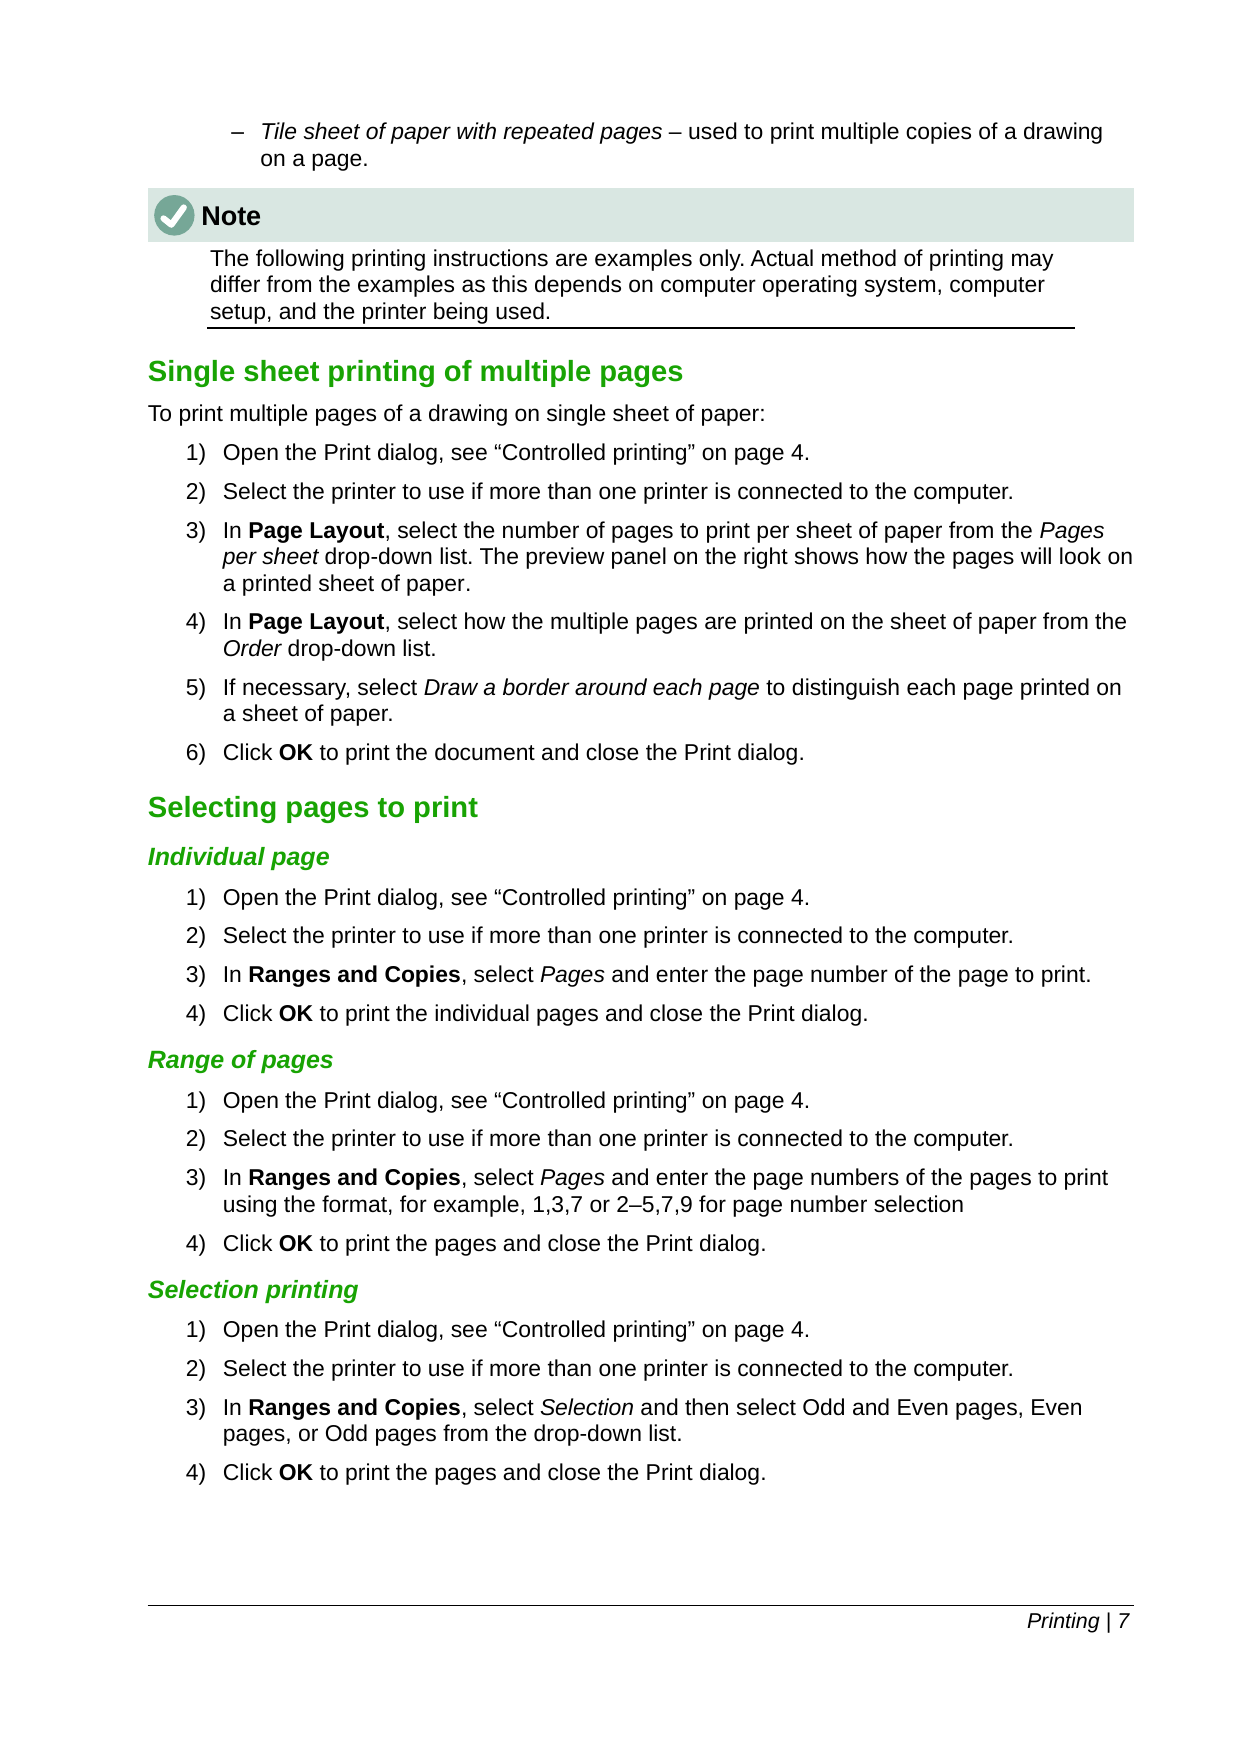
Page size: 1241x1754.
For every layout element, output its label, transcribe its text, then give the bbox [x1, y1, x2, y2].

list Select the printer to use if more than one printer is connected to the computer. [206, 1125, 1134, 1152]
list Open the Print dialog, see “Controlled printing” on page 4. [206, 1087, 1134, 1113]
list Open the Print dialog, see “Controlled printing” on page 4. [206, 439, 1134, 465]
subtitle Range of pages [148, 1045, 1134, 1074]
list Open the Print dialog, see “Controlled printing” on page 4. [206, 884, 1134, 910]
subtitle Single sheet printing of multiple pages [148, 354, 1134, 388]
list In Ranges and Copies, select Selection and then select Odd and Even pages, Even pages, or Odd pages from the drop-down list. [206, 1393, 1134, 1446]
list Select the printer to use if more than one printer is connected to the computer. [206, 478, 1134, 504]
list In Ranges and Copies, select Pages and enter the page numbers of the pages to print using the format, for example, 1,3,7 or 2–5,7,9 for page number selection [206, 1164, 1134, 1217]
list Open the Print dialog, see “Controlled printing” on page 4. [206, 1316, 1134, 1342]
subtitle Individual page [148, 842, 1134, 871]
list To print multiple pages of a drawing on single sheet of paper: [148, 400, 1134, 427]
text The following printing instructions are examples only. Actual method of printing may differ from the examples as this depends on computer operating system, computer setup, and the printer being used. [207, 242, 1075, 327]
list In Ranges and Copies, select Pages and enter the page number of the page to print. [206, 961, 1134, 988]
list Click OK to print the pages and close the Print dialog. [206, 1459, 1134, 1485]
list If necessary, select Draw a border around each page to distinguish each page printed on a sheet of paper. [206, 673, 1134, 726]
list Select the printer to use if more than one printer is connected to the computer. [206, 1355, 1134, 1381]
list In Page Layout, select how the multiple pages are printed on the sheet of paper from the Order drop-down list. [206, 608, 1134, 661]
list Click OK to print the individual pages and close the Print dialog. [206, 1000, 1134, 1027]
list Click OK to print the document and close the Print dialog. [206, 739, 1134, 765]
subtitle Note [148, 188, 1134, 242]
subtitle Selection printing [148, 1274, 1134, 1303]
list Click OK to print the pages and close the Print dialog. [206, 1229, 1134, 1256]
list Tile sheet of paper with repeated pages – used to print multiple copies of a drawing on a page. [231, 118, 1134, 171]
list Select the printer to use if more than one printer is connected to the computer. [206, 922, 1134, 949]
list In Page Layout, select the number of pages to print per sheet of paper from the Pages per sheet drop-down list. The preview panel on the right shows how the pages will look on a printed sheet of paper. [206, 517, 1134, 596]
subtitle Selecting pages to print [148, 790, 1134, 824]
